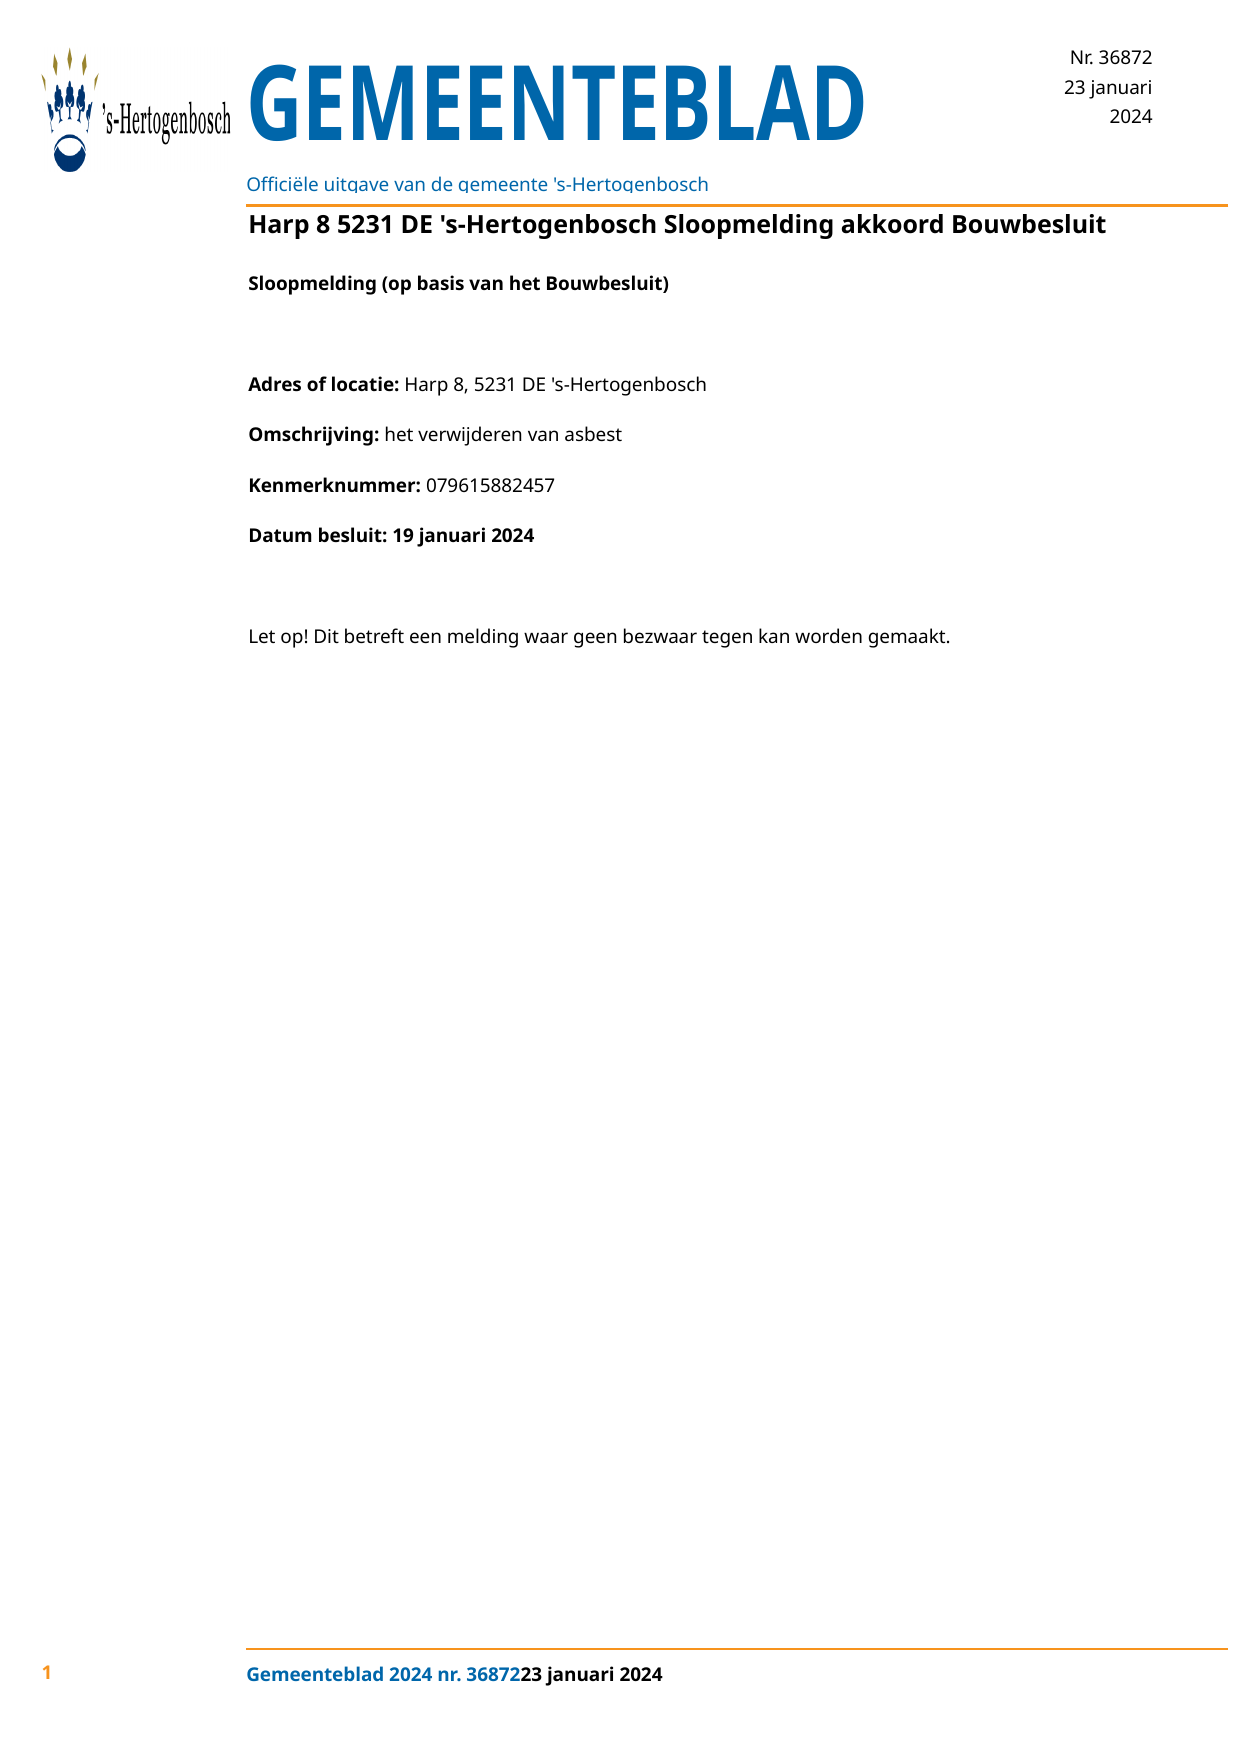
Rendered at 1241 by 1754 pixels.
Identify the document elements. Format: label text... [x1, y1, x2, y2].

text Sloopmelding (op basis van het Bouwbesluit) [248, 270, 1152, 296]
text Datum besluit: 19 januari 2024 [248, 522, 1152, 548]
text Adres of locatie: Harp 8, 5231 DE 's-Hertogenbosch [248, 371, 1152, 397]
text Harp 8 5231 DE 's-Hertogenbosch Sloopmelding akkoord Bouwbesluit [248, 207, 1152, 241]
text Kenmerknummer: 079615882457 [248, 472, 1152, 498]
text Omschrijving: het verwijderen van asbest [248, 422, 1152, 447]
text Let op! Dit betreft een melding waar geen bezwaar tegen kan worden gemaakt. [248, 623, 1152, 649]
picture [41, 47, 231, 172]
